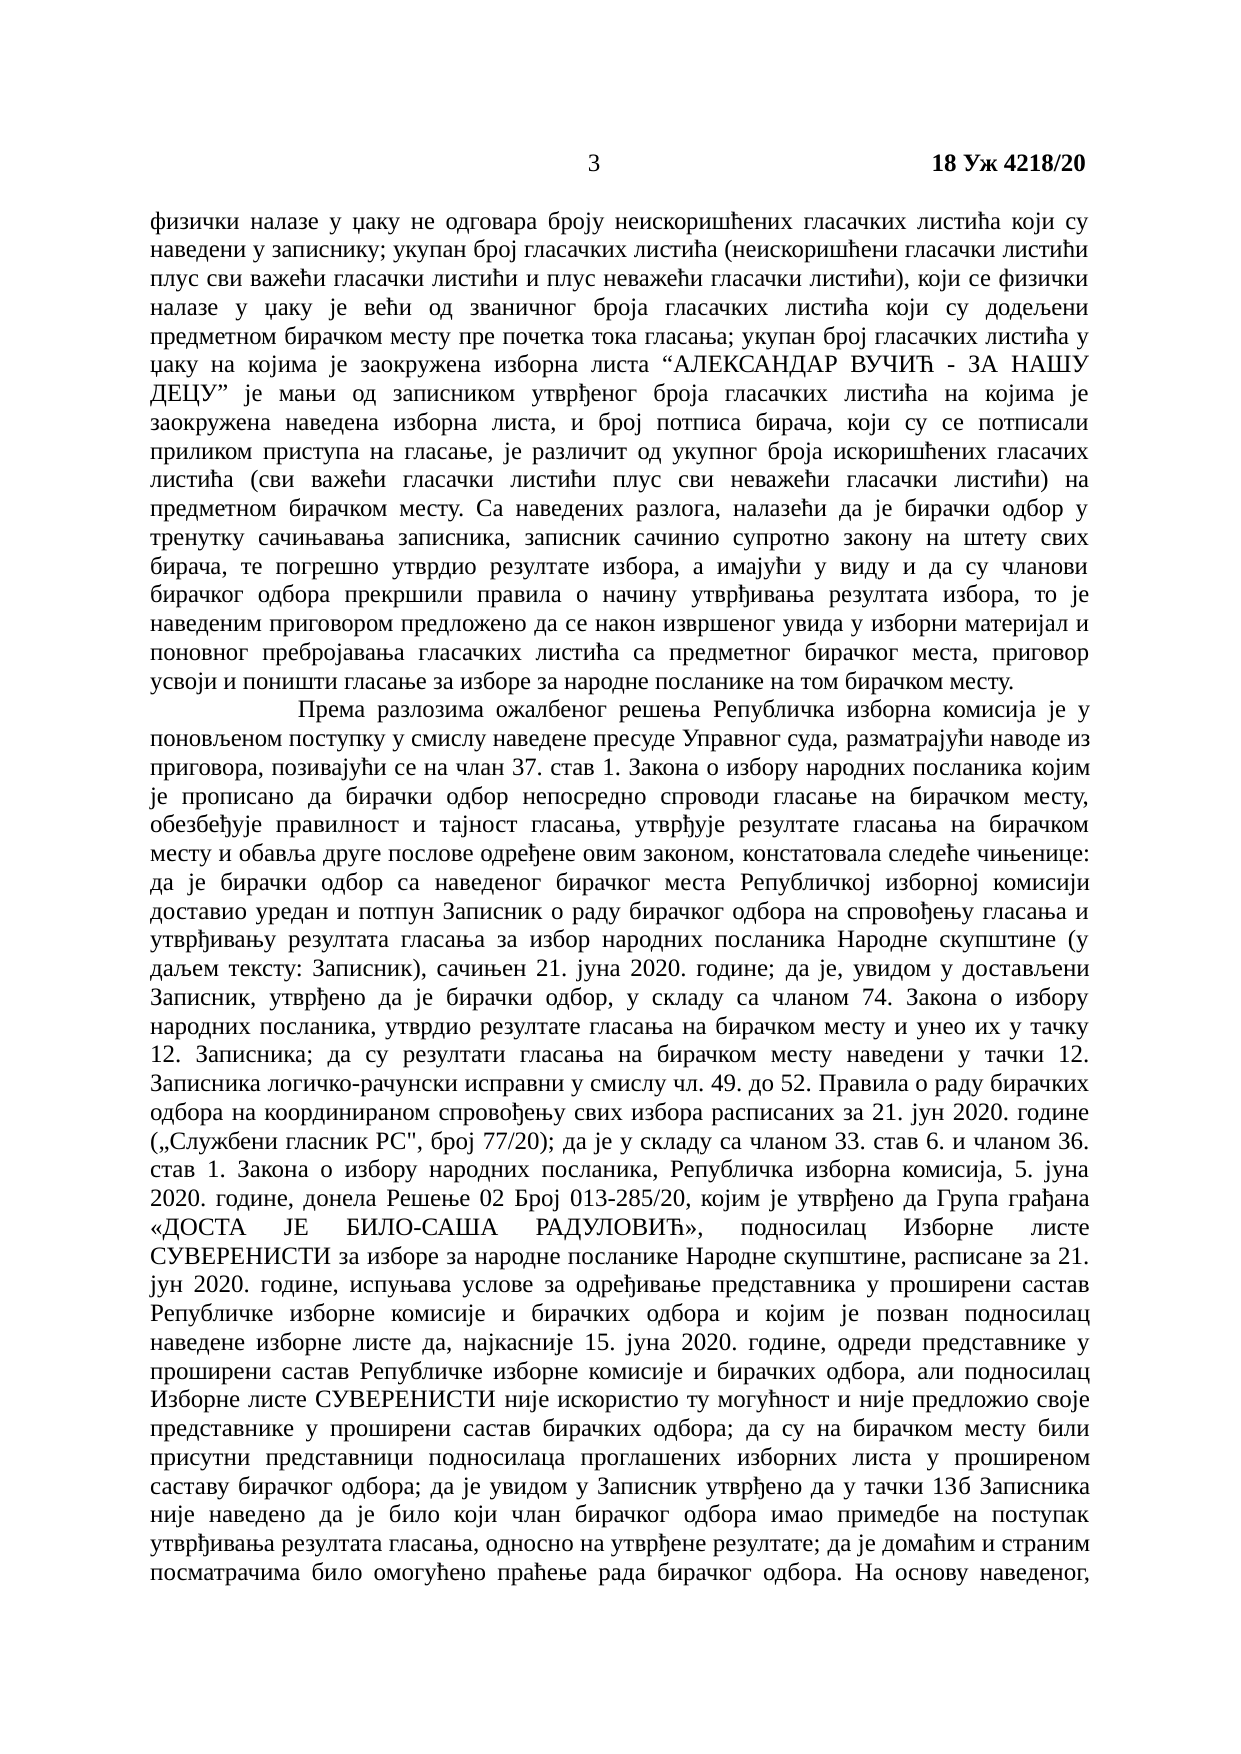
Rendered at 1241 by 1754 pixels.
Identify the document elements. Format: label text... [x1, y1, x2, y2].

text физички налазе у џаку не одговара броју неискоришћених гласачких листића који су наведени у записнику; укупан број гласачких листића (неискоришћени гласачки листићи плус сви важећи гласачки листићи и плус неважећи гласачки листићи), који се физички налазе у џаку је већи од званичног броја гласачких листића који су додељени предметном бирачком месту пре почетка тока гласања; укупан број гласачких листића у џаку на којима је заокружена изборна листа “АЛЕКСАНДАР ВУЧИЋ - ЗА НАШУ ДЕЦУ” је мањи од записником утврђеног броја гласачких листића на којима је заокружена наведена изборна листа, и број потписа бирача, који су се потписали приликом приступа на гласање, је различит од укупног броја искоришћених гласачих листића (сви важећи гласачки листићи плус сви неважећи гласачки листићи) на предметном бирачком месту. Са наведених разлога, налазећи да је бирачки одбор у тренутку сачињавања записника, записник сачинио супротно закону на штету свих бирача, те погрешно утврдио резултате избора, а имајући у виду и да су чланови бирачког одбора прекршили правила о начину утврђивања резултата избора, то је наведеним приговором предложено да се након извршеног увида у изборни материјал и поновног пребројавања гласачких листића са предметног бирачког места, приговор усвоји и поништи гласање за изборе за народне посланике на том бирачком месту. [150, 206, 1090, 694]
text Према разлозима ожалбеног решења Републичка изборна комисија је у поновљеном поступку у смислу наведене пресуде Управног суда, разматрајући наводе из приговора, позивајући се на члан 37. став 1. Закона о избору народних посланика којим је прописано да бирачки одбор непосредно спроводи гласање на бирачком месту, обезбеђује правилност и тајност гласања, утврђује резултате гласања на бирачком месту и обавља друге послове одређене овим законом, констатовала следеће чињенице: да је бирачки одбор са наведеног бирачког места Републичкој изборној комисији доставио уредан и потпун Записник о раду бирачког одбора на спровођењу гласања и утврђивању резултата гласања за избор народних посланика Народне скупштине (у даљем тексту: Записник), сачињен 21. јуна 2020. године; да је, увидом у достављени Записник, утврђено да је бирачки одбор, у складу са чланом 74. Закона о избору народних посланика, утврдио резултате гласања на бирачком месту и унео их у тачку 12. Записника; да су резултати гласања на бирачком месту наведени у тачки 12. Записника логичко-рачунски исправни у смислу чл. 49. до 52. Правила о раду бирачких одбора на координираном спровођењу свих избора расписаних за 21. јун 2020. године („Службени гласник РС", број 77/20); да је у складу са чланом 33. став 6. и чланом 36. став 1. Закона о избору народних посланика, Републичка изборна комисија, 5. јуна 2020. године, донела Решење 02 Број 013-285/20, којим је утврђено да Група грађана «ДОСТА ЈЕ БИЛО-САША РАДУЛОВИЋ», подносилац Изборне листе СУВЕРЕНИСТИ за изборе за народне посланике Народне скупштине, расписане за 21. јун 2020. године, испуњава услове за одређивање представника у проширени састав Републичке изборне комисије и бирачких одбора и којим је позван подносилац наведене изборне листе да, најкасније 15. јуна 2020. године, одреди представнике у проширени састав Републичке изборне комисије и бирачких одбора, али подносилац Изборне листе СУВЕРЕНИСТИ није искористио ту могућност и није предложио своје представнике у проширени састав бирачких одбора; да су на бирачком месту били присутни представници подносилаца проглашених изборних листа у проширеном саставу бирачког одбора; да је увидом у Записник утврђено да у тачки 13б Записника није наведено да је било који члан бирачког одбора имао примедбе на поступак утврђивања резултата гласања, односно на утврђене резултате; да је домаћим и страним посматрачима било омогућено праћење рада бирачког одбора. На основу наведеног, [150, 694, 1090, 1586]
